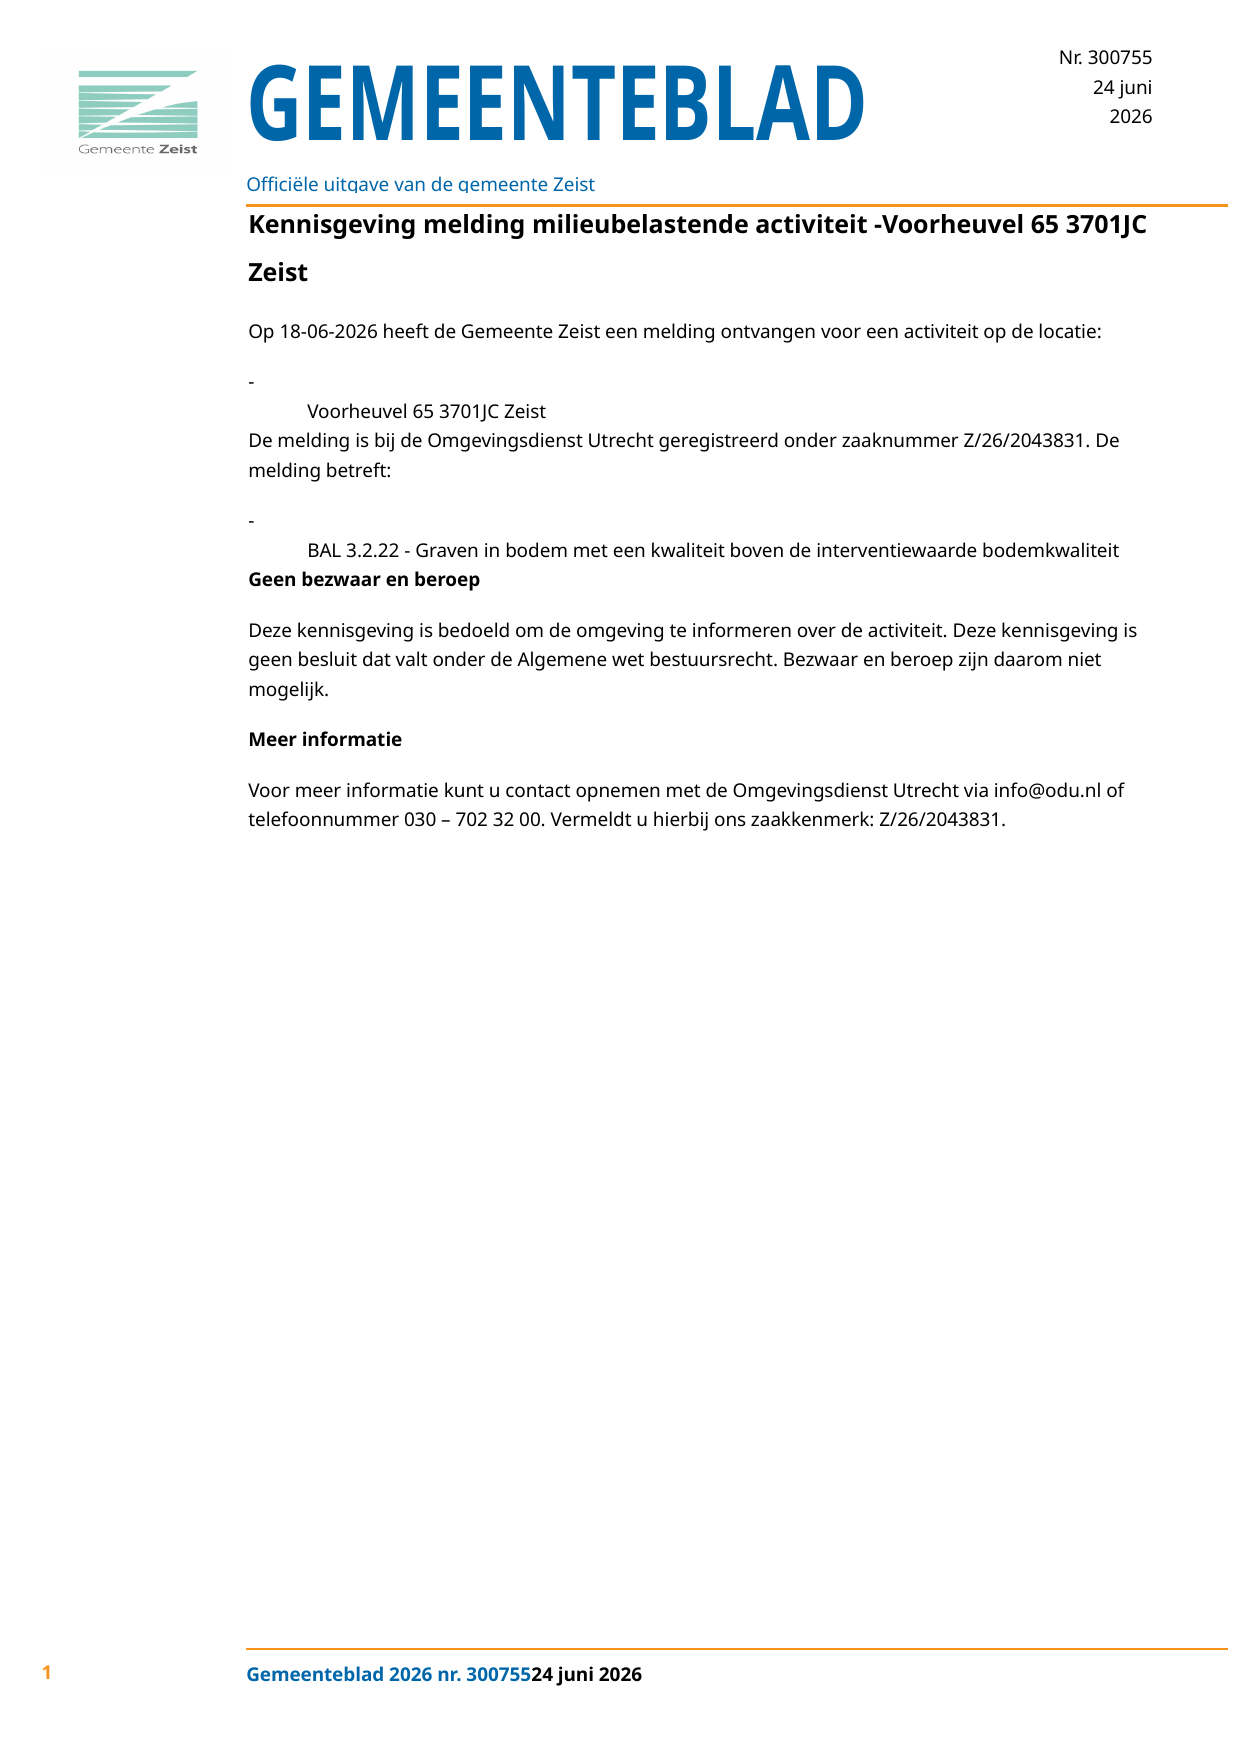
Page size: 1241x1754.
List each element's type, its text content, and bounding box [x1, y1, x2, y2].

text Op 18-06-2026 heeft de Gemeente Zeist een melding ontvangen voor een activiteit op de locatie: [248, 318, 1152, 344]
text Voor meer informatie kunt u contact opnemen met de Omgevingsdienst Utrecht via info@odu.nl of telefoonnummer 030 – 702 32 00. Vermeldt u hierbij ons zaakkenmerk: Z/26/2043831. [248, 777, 1152, 832]
list Voorheuvel 65 3701JC Zeist [248, 398, 1152, 424]
text Geen bezwaar en beroep [248, 567, 1152, 592]
text Meer informatie [248, 727, 1152, 752]
text Kennisgeving melding milieubelastende activiteit -Voorheuvel 65 3701JC Zeist [248, 207, 1152, 288]
text Deze kennisgeving is bedoeld om de omgeving te informeren over de activiteit. Deze kennisgeving is geen besluit dat valt onder de Algemene wet bestuursrecht. Bezwaar en beroep zijn daarom niet mogelijk. [248, 617, 1152, 702]
text De melding is bij de Omgevingsdienst Utrecht geregistreerd onder zaaknummer Z/26/2043831. De melding betreft: [248, 427, 1152, 483]
list BAL 3.2.22 - Graven in bodem met een kwaliteit boven de interventiewaarde bodemkwaliteit [248, 537, 1152, 563]
picture [41, 47, 231, 172]
